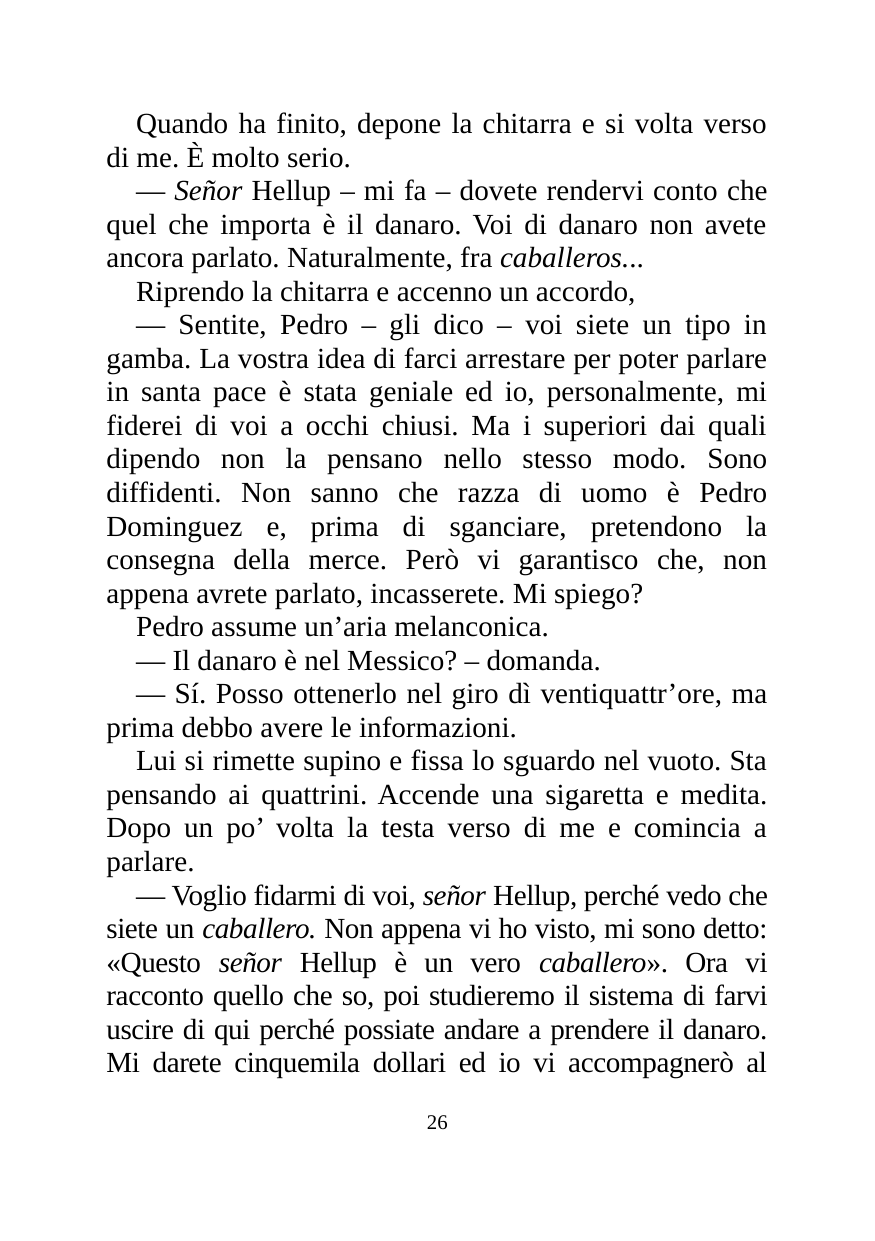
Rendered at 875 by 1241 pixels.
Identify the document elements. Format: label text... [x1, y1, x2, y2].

text — Il danaro è nel Messico? – domanda. [106, 643, 768, 676]
text Quando ha finito, depone la chitarra e si volta verso di me. È molto serio. [106, 106, 768, 173]
text Pedro assume un’aria melanconica. [106, 609, 768, 643]
text — Sentite, Pedro – gli dico – voi siete un tipo in gamba. La vostra idea di farci arrestare per poter parlare in santa pace è stata geniale ed io, personalmente, mi fiderei di voi a occhi chiusi. Ma i superiori dai quali dipendo non la pensano nello stesso modo. Sono diffidenti. Non sanno che razza di uomo è Pedro Dominguez e, prima di sganciare, pretendono la consegna della merce. Però vi garantisco che, non appena avrete parlato, incasserete. Mi spiego? [106, 307, 768, 609]
text Riprendo la chitarra e accenno un accordo, [106, 274, 768, 307]
text — Señor Hellup – mi fa – dovete rendervi conto che quel che importa è il danaro. Voi di danaro non avete ancora parlato. Naturalmente, fra caballeros... [106, 173, 768, 274]
text Lui si rimette supino e fissa lo sguardo nel vuoto. Sta pensando ai quattrini. Accende una sigaretta e medita. Dopo un po’ volta la testa verso di me e comincia a parlare. [106, 743, 768, 878]
text — Sí. Posso ottenerlo nel giro dì ventiquattr’ore, ma prima debbo avere le informazioni. [106, 676, 768, 743]
text — Voglio fidarmi di voi, señor Hellup, perché vedo che siete un caballero. Non appena vi ho visto, mi sono detto: «Questo señor Hellup è un vero caballero». Ora vi racconto quello che so, poi studieremo il sistema di farvi uscire di qui perché possiate andare a prendere il danaro. Mi darete cinquemila dollari ed io vi accompagnerò al [106, 878, 768, 1079]
